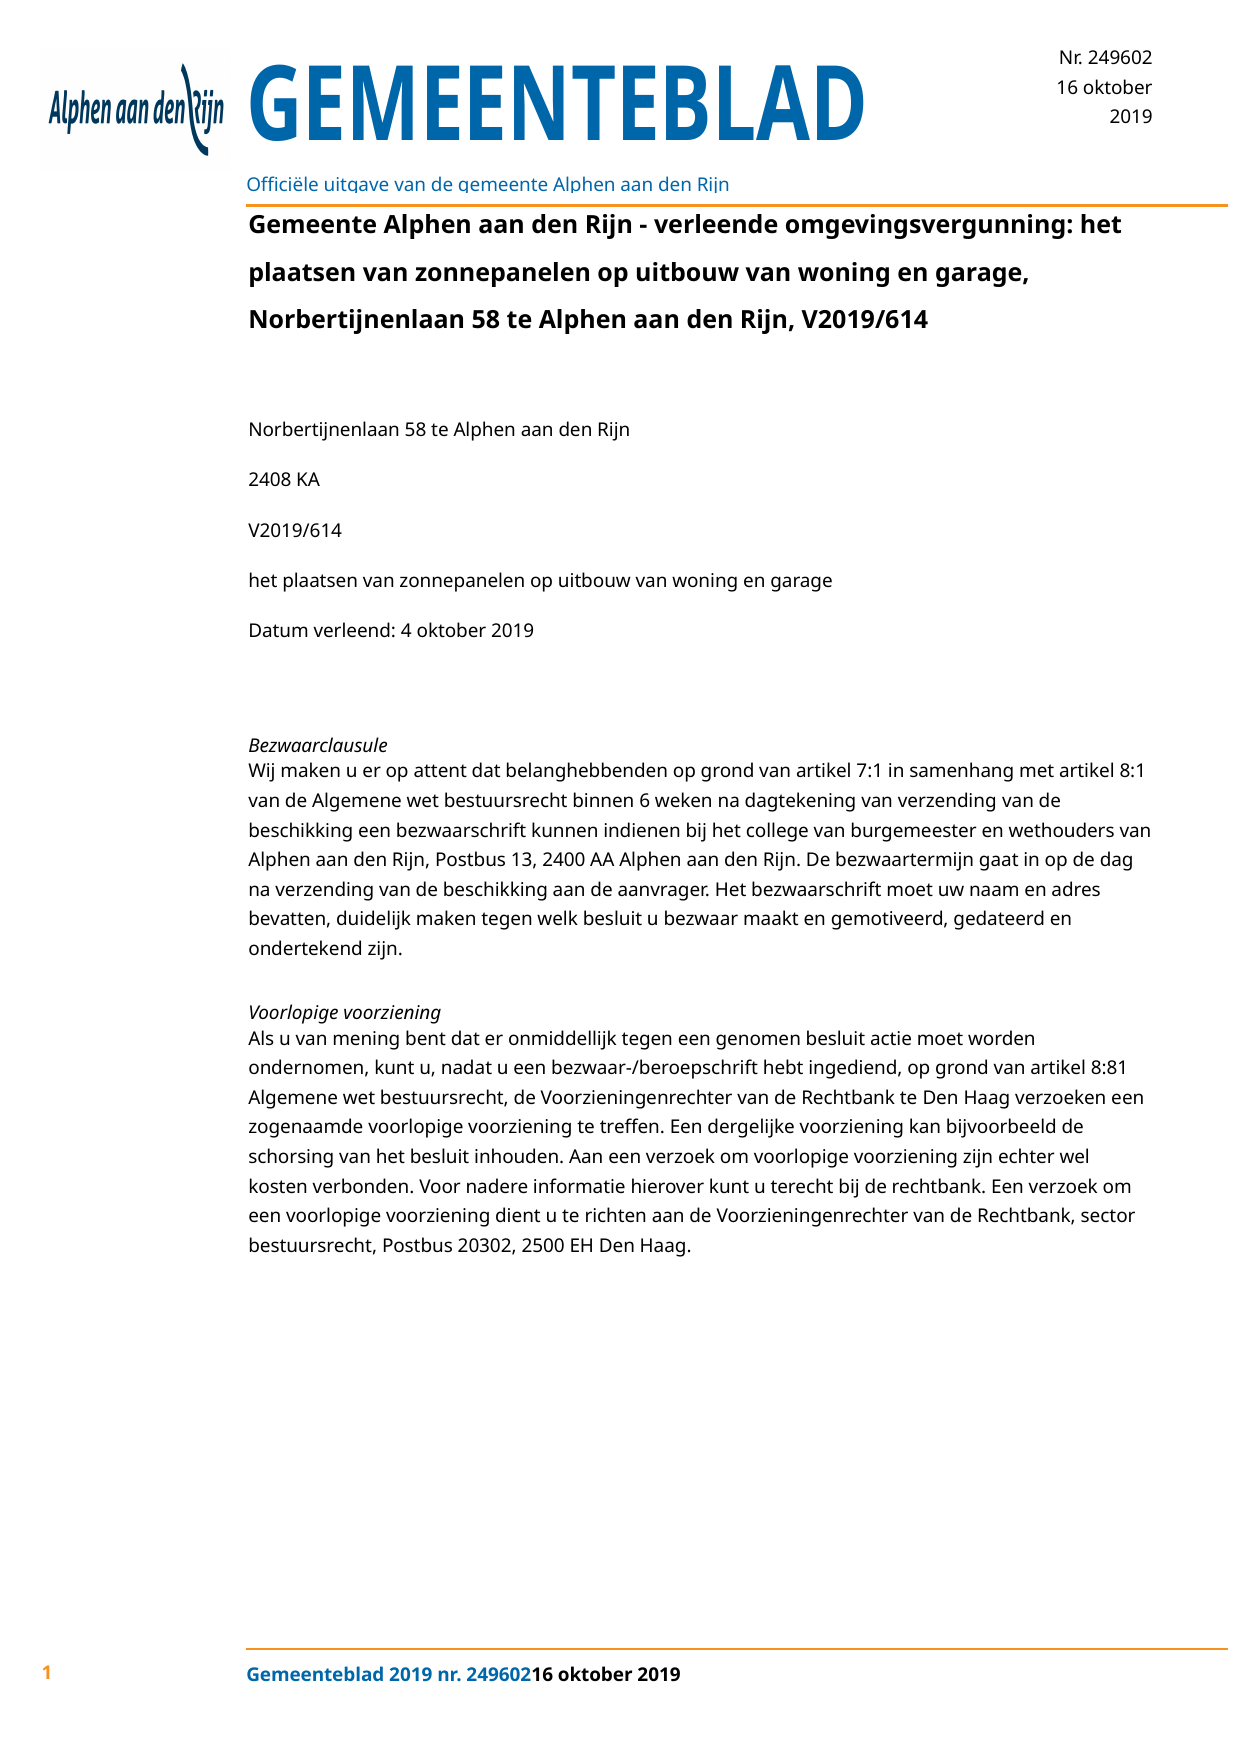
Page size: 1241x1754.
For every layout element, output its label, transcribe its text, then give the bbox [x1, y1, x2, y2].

text het plaatsen van zonnepanelen op uitbouw van woning en garage [248, 567, 1152, 593]
text Datum verleend: 4 oktober 2019 [248, 618, 1152, 643]
text Norbertijnenlaan 58 te Alphen aan den Rijn [248, 416, 1152, 442]
text Als u van mening bent dat er onmiddellijk tegen een genomen besluit actie moet worden ondernomen, kunt u, nadat u een bezwaar-/beroepschrift hebt ingediend, op grond van artikel 8:81 Algemene wet bestuursrecht, de Voorzieningenrechter van de Rechtbank te Den Haag verzoeken een zogenaamde voorlopige voorziening te treffen. Een dergelijke voorziening kan bijvoorbeeld de schorsing van het besluit inhouden. Aan een verzoek om voorlopige voorziening zijn echter wel kosten verbonden. Voor nadere informatie hierover kunt u terecht bij de rechtbank. Een verzoek om een voorlopige voorziening dient u te richten aan de Voorzieningenrechter van de Rechtbank, sector bestuursrecht, Postbus 20302, 2500 EH Den Haag. [248, 1025, 1152, 1258]
text Gemeente Alphen aan den Rijn - verleende omgevingsvergunning: het plaatsen van zonnepanelen op uitbouw van woning en garage, Norbertijnenlaan 58 te Alphen aan den Rijn, V2019/614 [248, 207, 1152, 336]
text Bezwaarclausule [248, 732, 1152, 758]
text V2019/614 [248, 517, 1152, 542]
text Voorlopige voorziening [248, 999, 1152, 1025]
picture [41, 47, 231, 172]
text Wij maken u er op attent dat belanghebbenden op grond van artikel 7:1 in samenhang met artikel 8:1 van de Algemene wet bestuursrecht binnen 6 weken na dagtekening van verzending van de beschikking een bezwaarschrift kunnen indienen bij het college van burgemeester en wethouders van Alphen aan den Rijn, Postbus 13, 2400 AA Alphen aan den Rijn. De bezwaartermijn gaat in op de dag na verzending van de beschikking aan de aanvrager. Het bezwaarschrift moet uw naam en adres bevatten, duidelijk maken tegen welk besluit u bezwaar maakt en gemotiveerd, gedateerd en ondertekend zijn. [248, 758, 1152, 961]
text 2408 KA [248, 466, 1152, 492]
